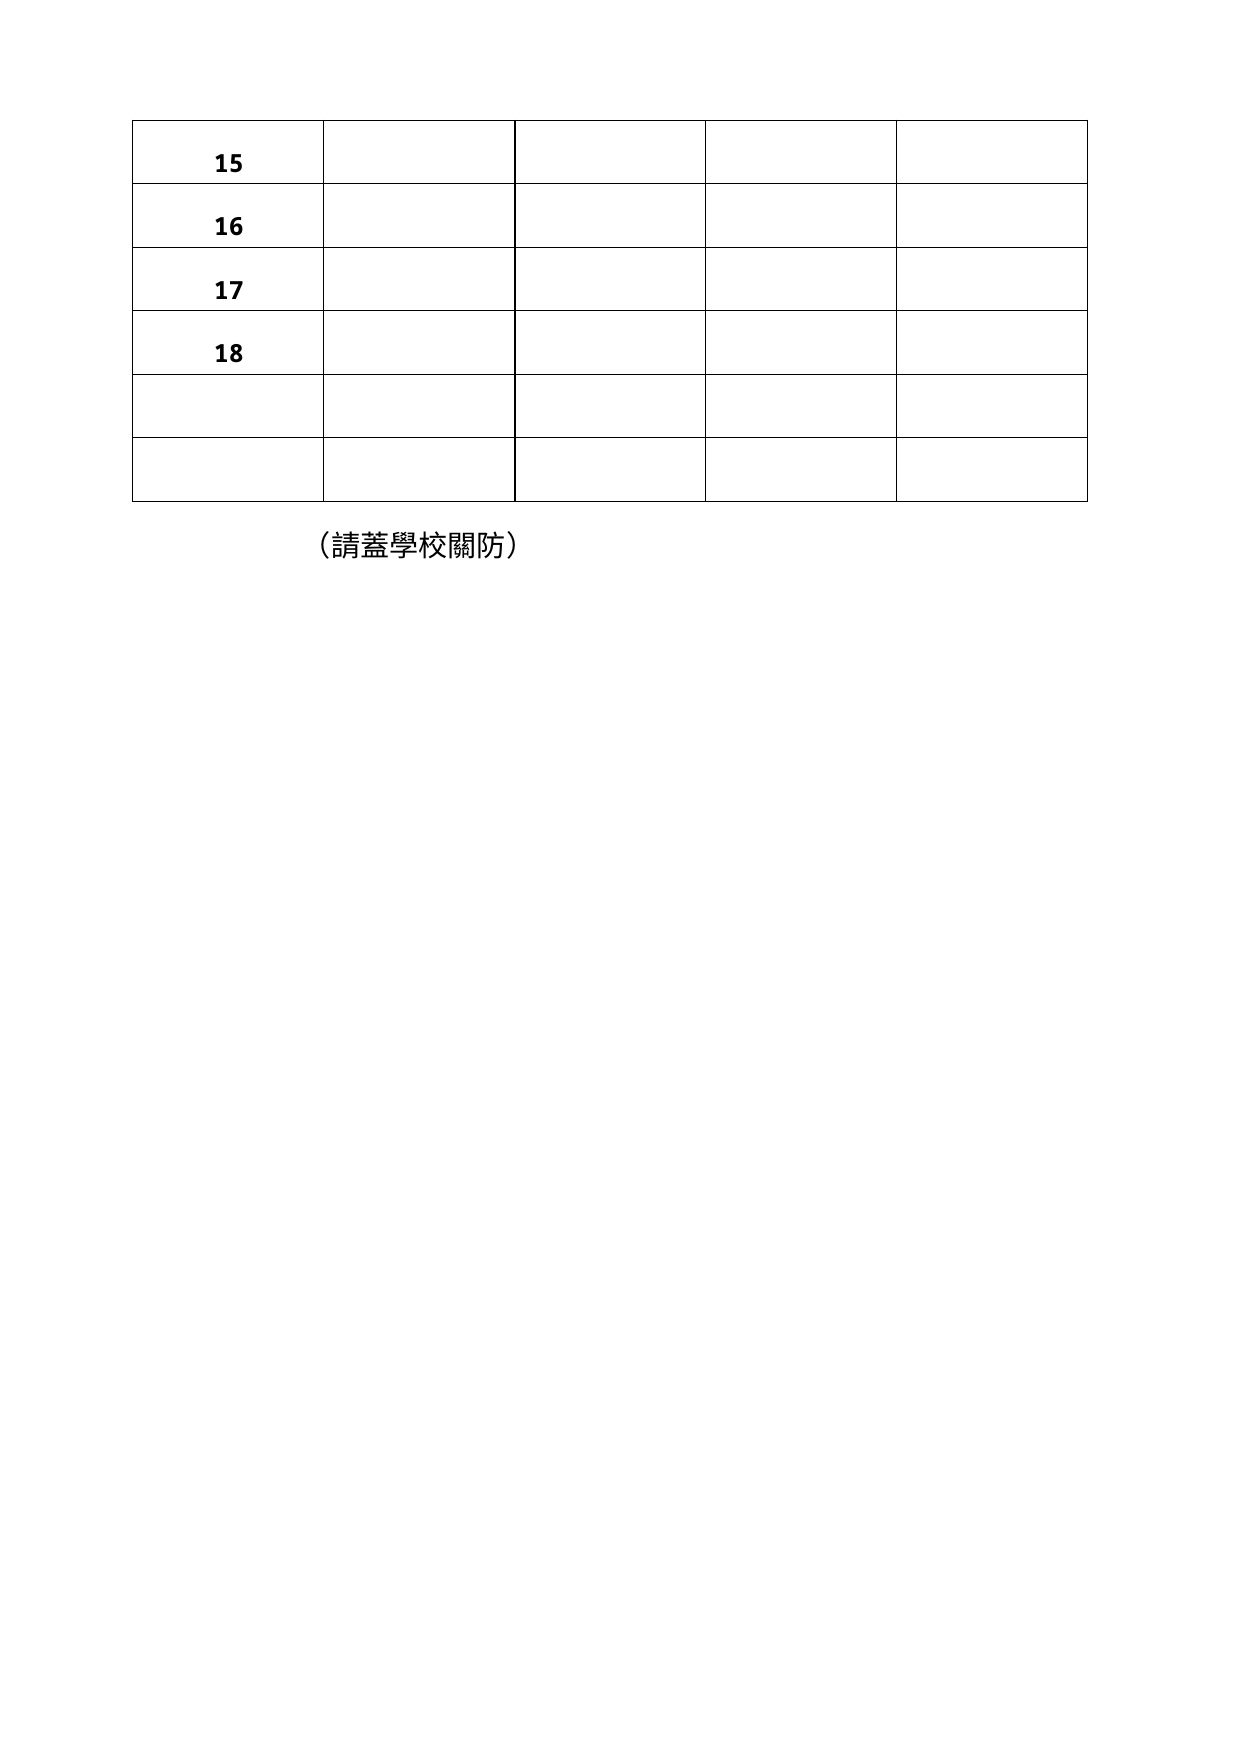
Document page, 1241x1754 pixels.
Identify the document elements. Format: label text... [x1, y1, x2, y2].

table_cell 17 [133, 248, 323, 310]
table_cell [516, 375, 705, 437]
table_cell [706, 184, 896, 247]
table_cell [324, 375, 514, 437]
table_cell [324, 248, 514, 310]
table_cell [516, 121, 705, 183]
table_cell [516, 184, 705, 247]
table_cell [133, 375, 323, 437]
table_cell [897, 248, 1087, 310]
table_cell [706, 121, 896, 183]
table_cell [516, 248, 705, 310]
table_cell 15 [133, 121, 323, 183]
table_cell [324, 121, 514, 183]
table_cell [897, 184, 1087, 247]
table_cell [706, 311, 896, 374]
table_cell [706, 438, 896, 501]
table_cell 18 [133, 311, 323, 374]
table_cell [897, 375, 1087, 437]
table_cell [324, 438, 514, 501]
text （請蓋學校關防） [133, 502, 1107, 564]
table_cell 16 [133, 184, 323, 247]
table_cell [897, 311, 1087, 374]
table_cell [133, 438, 323, 501]
table_cell [706, 248, 896, 310]
table_cell [324, 184, 514, 247]
table_cell [897, 121, 1087, 183]
table_cell [897, 438, 1087, 501]
table_cell [516, 438, 705, 501]
table_cell [516, 311, 705, 374]
table_cell [324, 311, 514, 374]
table_cell [706, 375, 896, 437]
